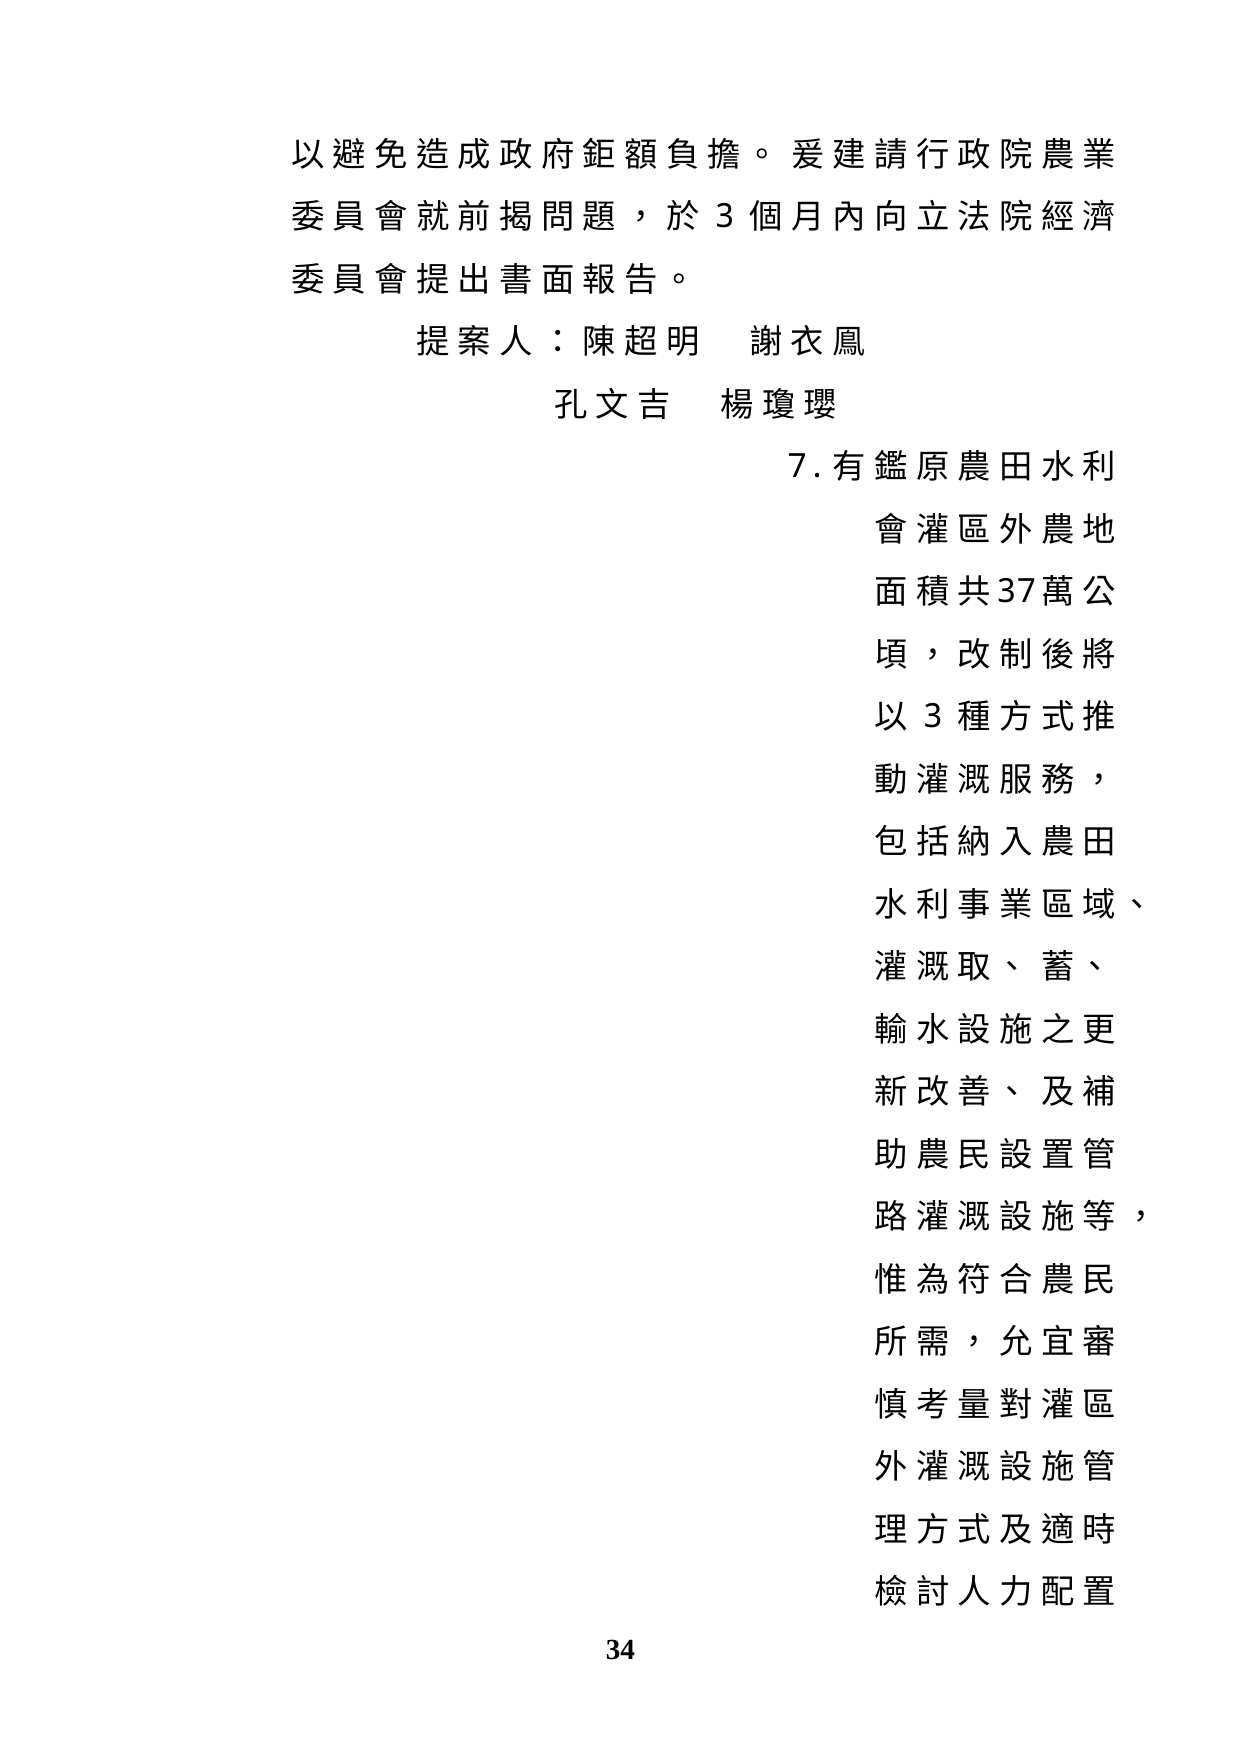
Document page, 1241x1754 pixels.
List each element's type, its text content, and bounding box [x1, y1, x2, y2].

text 提案人：陳超明 謝衣鳯 孔文吉 楊瓊瓔 [397, 298, 1033, 423]
text 6.有鑑農田水利事業作業基金無償照舊使用私人土地達2,896.51公頃，惟為因應未來可能發生需價購或徵收等情形，允宜持續依「農田水利法」第26條規定，提撥部分財產所得價款預為準備，另行政院農業委員會農田水利署及各農田水利事業作業基金宜審慎研謀善策妥為規劃，以避免造成政府鉅額負擔。爰建請行政院農業委員會就前揭問題，於3個月內向立法院經濟委員會提出書面報告。 [241, 110, 1120, 298]
list 有鑑原農田水利會灌區外農地面積共37萬公頃，改制後將以3種方式推動灌溉服務，包括納入農田水利事業區域、灌溉取、蓄、輸水設施之更新改善、及補助農民設置管路灌溉設施等，惟為符合農民所需，允宜審慎考量對灌區外灌溉設施管理方式及適時檢討人力配置及妥適調配運用，爰建請行政院農業委員會通盤檢討農業水資源分配情形，兼顧公平性及執行績效，審慎規劃相關補助經費之運用，並於3個月內向立法院經濟委員會提出書面報告。 [758, 423, 1120, 1610]
